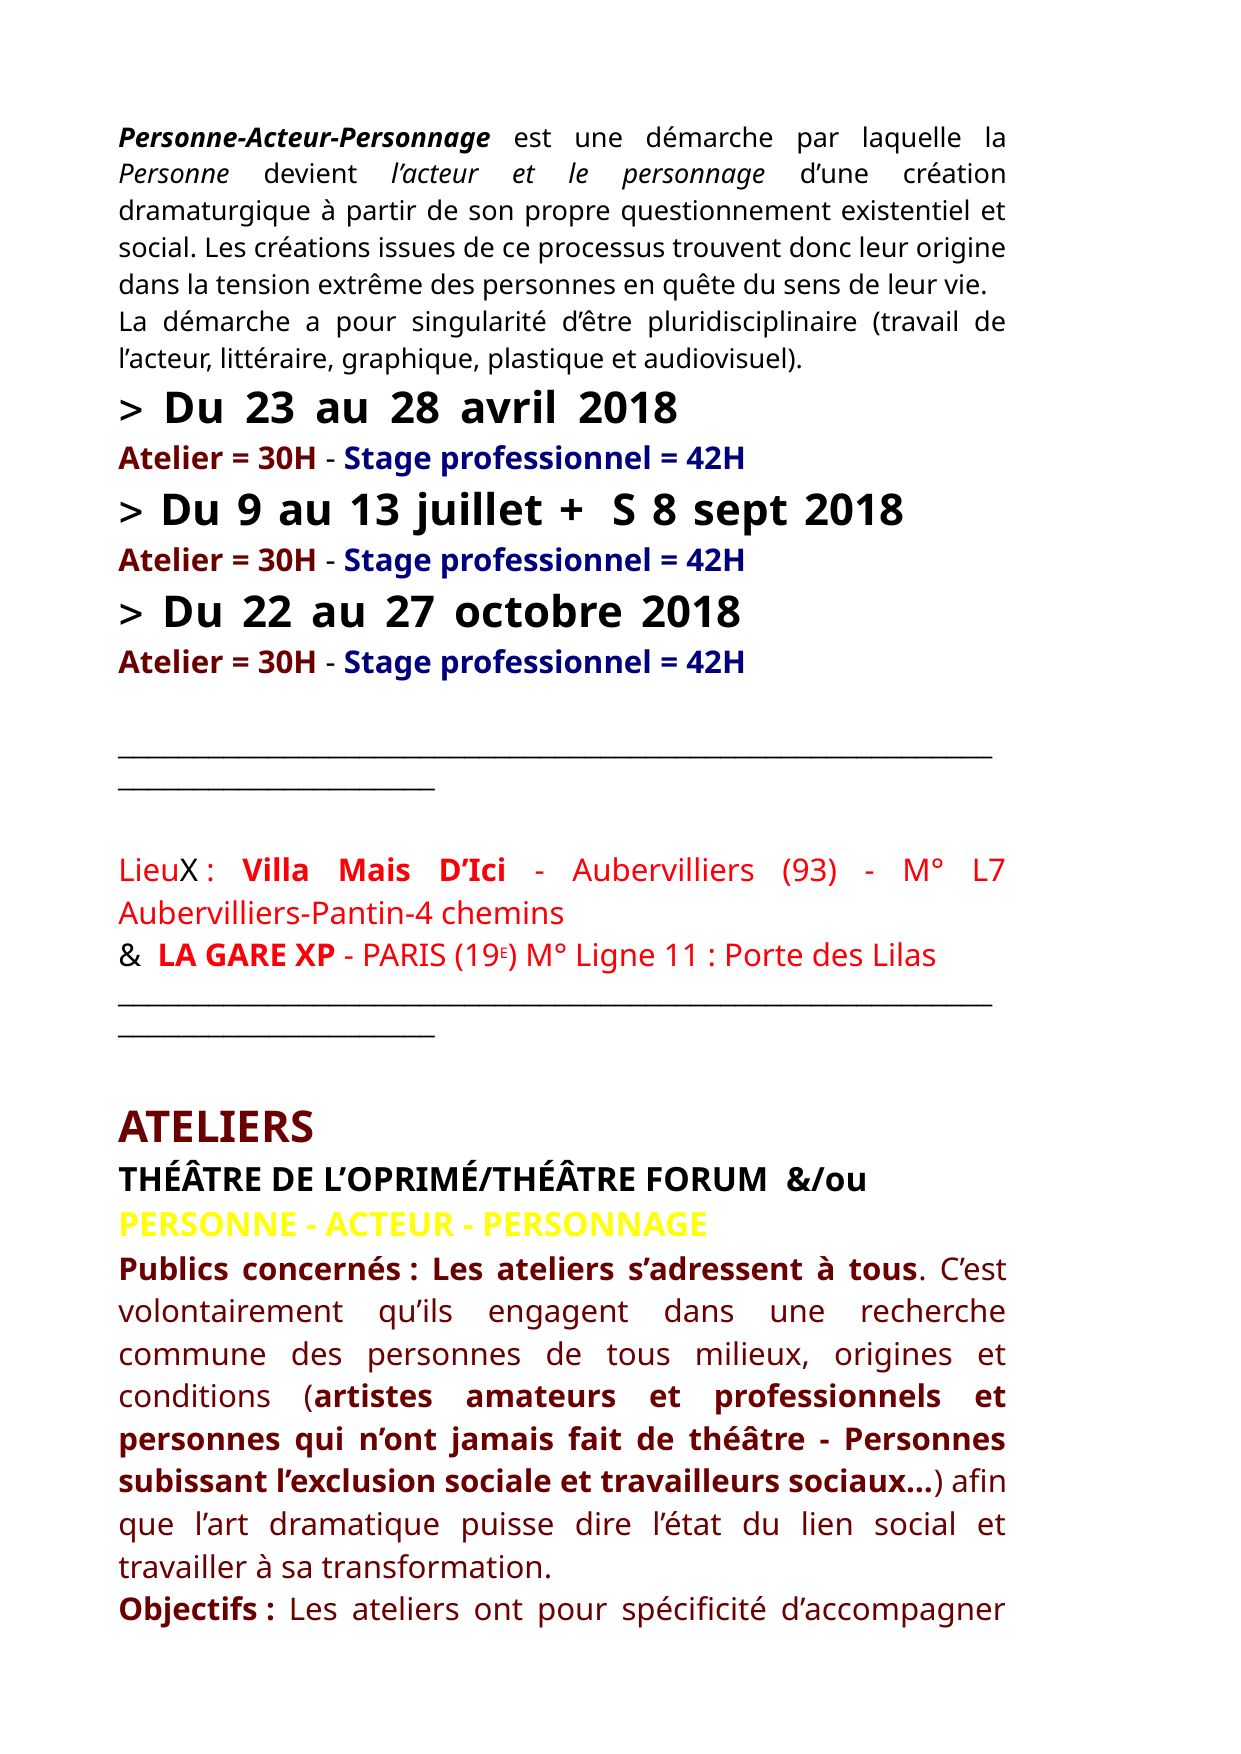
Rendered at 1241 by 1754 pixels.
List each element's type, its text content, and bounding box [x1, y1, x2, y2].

table_cell ATELIERS THÉÂTRE DE L’OPRIMÉ/THÉÂTRE FORUM &/ou PERSONNE - ACTEUR - PERSONNAGE Publics concernés : Les ateliers s’adressent à tous. C’est volontairement qu’ils engagent dans une recherche commune des personnes de tous milieux, origines et conditions (artistes amateurs et professionnels et personnes qui n’ont jamais fait de théâtre - Personnes subissant l’exclusion sociale et travailleurs sociaux…) afin que l’art dramatique puisse dire l’état du lien social et travailler à sa transformation. Objectifs : Les ateliers ont pour spécificité d’accompagner [107, 1067, 1018, 1630]
table_header Personne-Acteur-Personnage est une démarche par laquelle la Personne devient l’acteur et le personnage d’une création dramaturgique à partir de son propre questionnement existentiel et social. Les créations issues de ce processus trouvent donc leur origine dans la tension extrême des personnes en quête du sens de leur vie. La démarche a pour singularité d’être pluridisciplinaire (travail de l’acteur, littéraire, graphique, plastique et audiovisuel). > Du 23 au 28 avril 2018 Atelier = 30H - Stage professionnel = 42H > Du 9 au 13 juillet + S 8 sept 2018 Atelier = 30H - Stage professionnel = 42H > Du 22 au 27 octobre 2018 Atelier = 30H - Stage professionnel = 42H _______________________________________________________________________________ LieuX : Villa Mais D’Ici - Aubervilliers (93) - M° L7 Aubervilliers-Pantin-4 chemins & LA GARE XP - PARIS (19E) M° Ligne 11 : Porte des Lilas _______________________________________________________________________________ [107, 118, 1018, 1067]
